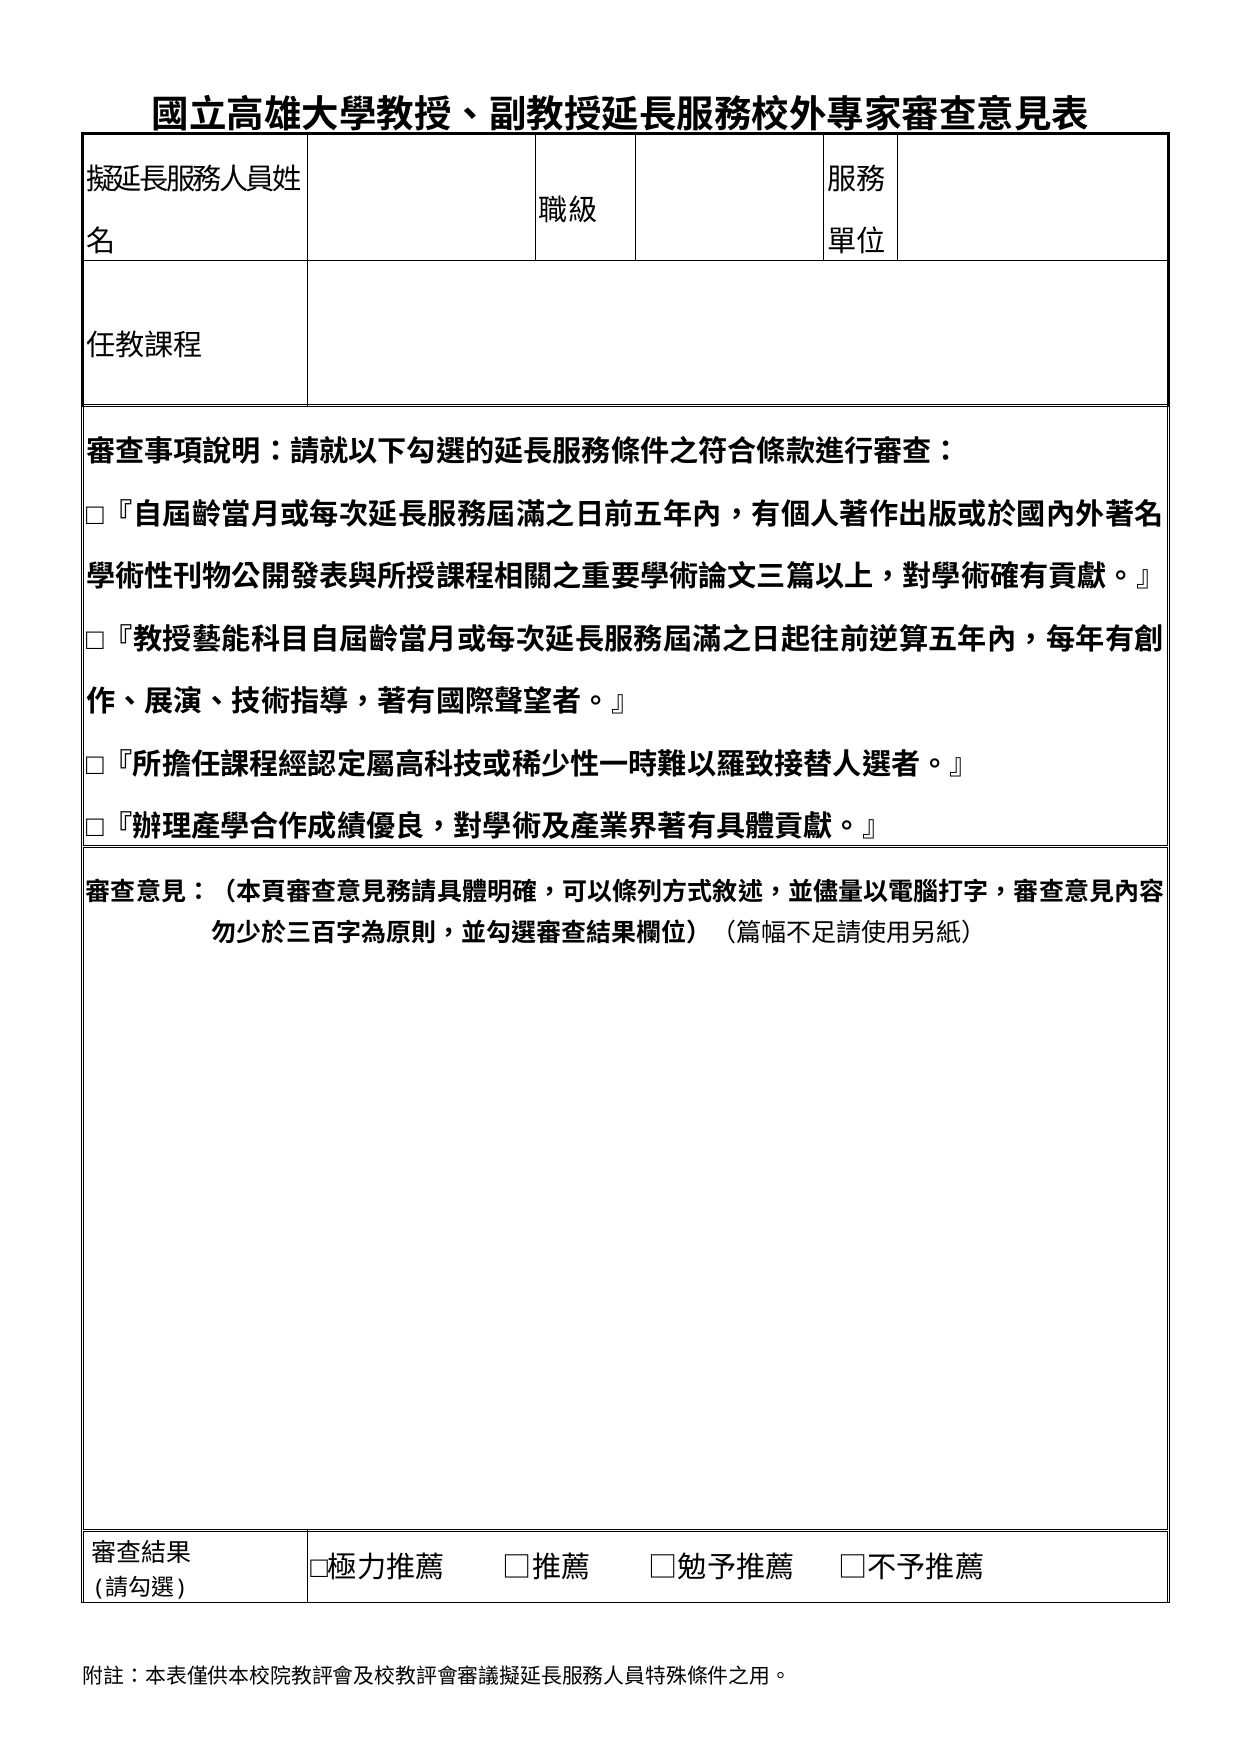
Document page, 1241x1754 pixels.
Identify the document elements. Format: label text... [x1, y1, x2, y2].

table_cell 審查意見：（本頁審查意見務請具體明確，可以條列方式敘述，並儘量以電腦打字，審查意見內容勿少於三百字為原則，並勾選審查結果欄位）（篇幅不足請使用另紙） [84, 848, 1167, 1529]
table_header [636, 135, 823, 260]
table_cell 審查事項說明：請就以下勾選的延長服務條件之符合條款進行審查： □『自屆齡當月或每次延長服務屆滿之日前五年內，有個人著作出版或於國內外著名學術性刊物公開發表與所授課程相關之重要學術論文三篇以上，對學術確有貢獻。』 □『教授藝能科目自屆齡當月或每次延長服務屆滿之日起往前逆算五年內，每年有創作、展演、技術指導，著有國際聲望者。』 □『所擔任課程經認定屬高科技或稀少性一時難以羅致接替人選者。』 □『辦理產學合作成績優良，對學術及產業界著有具體貢獻。』 [84, 407, 1167, 845]
table_cell 任教課程 [84, 261, 307, 404]
table_cell [308, 261, 1167, 404]
table_header [308, 135, 535, 260]
table_cell □極力推薦 □推薦 □勉予推薦 □不予推薦 [308, 1532, 1167, 1602]
text 國立高雄大學教授、副教授延長服務校外專家審查意見表 [83, 69, 1157, 132]
table_cell 審查結果 (請勾選) [84, 1532, 307, 1602]
table_header 擬延長服務人員姓名 [84, 135, 307, 260]
table_header 職級 [536, 135, 635, 260]
table_header [898, 135, 1167, 260]
table_header 服務 單位 [824, 135, 897, 260]
